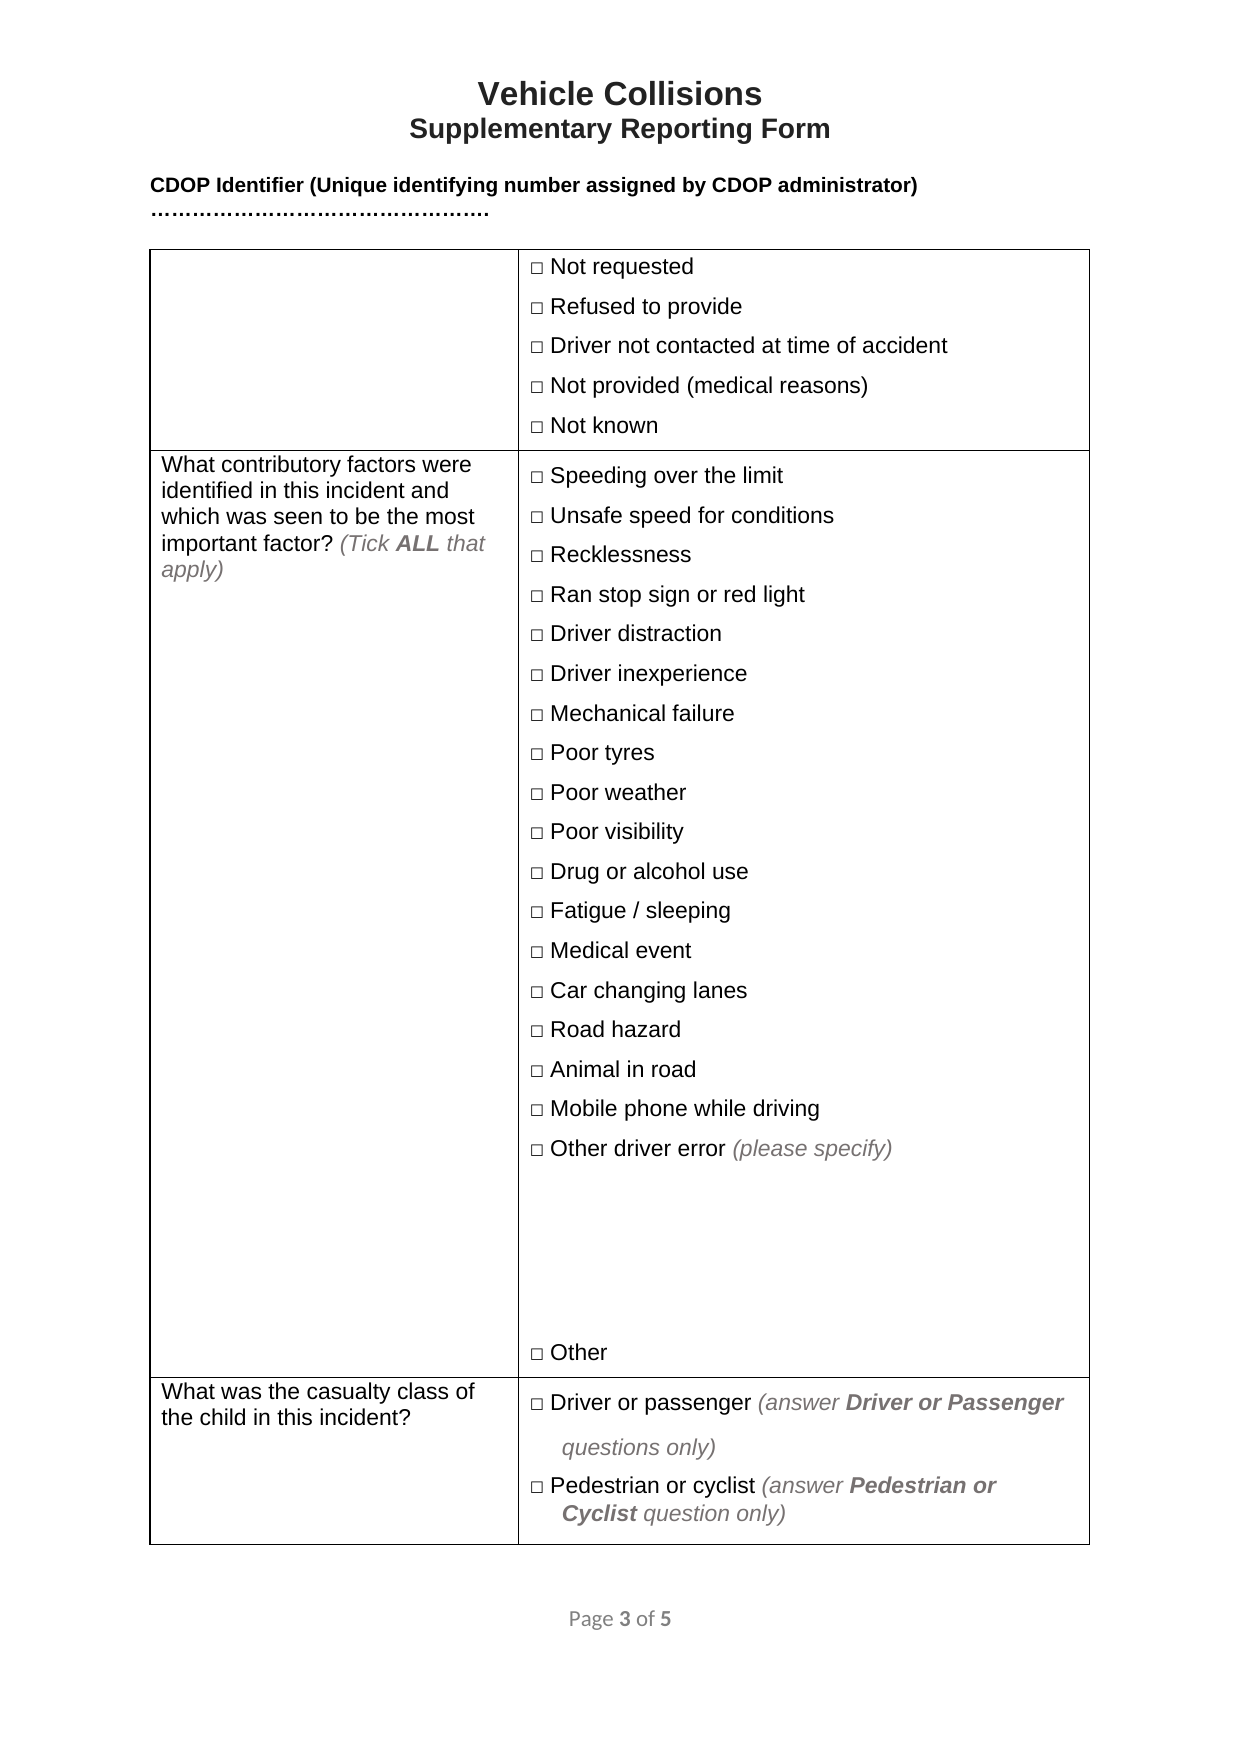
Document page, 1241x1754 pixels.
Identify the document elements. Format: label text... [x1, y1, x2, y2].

table_cell ☐ Driver or passenger (answer Driver or Passenger questions only) ☐ Pedestrian or cyclist (answer Pedestrian or Cyclist question only) [519, 1378, 1089, 1544]
table_cell What was the casualty class of the child in this incident? [151, 1378, 518, 1544]
table_cell ☐ Not requested ☐ Refused to provide ☐ Driver not contacted at time of accident ☐ Not provided (medical reasons) ☐ Not known [519, 250, 1089, 449]
table_cell [151, 250, 518, 449]
table_cell ☐ Speeding over the limit ☐ Unsafe speed for conditions ☐ Recklessness ☐ Ran stop sign or red light ☐ Driver distraction ☐ Driver inexperience ☐ Mechanical failure ☐ Poor tyres ☐ Poor weather ☐ Poor visibility ☐ Drug or alcohol use ☐ Fatigue / sleeping ☐ Medical event ☐ Car changing lanes ☐ Road hazard ☐ Animal in road ☐ Mobile phone while driving ☐ Other driver error (please specify) ☐ Other [519, 451, 1089, 1377]
table_cell What contributory factors were identified in this incident and which was seen to be the most important factor? (Tick ALL that apply) [151, 451, 518, 1377]
